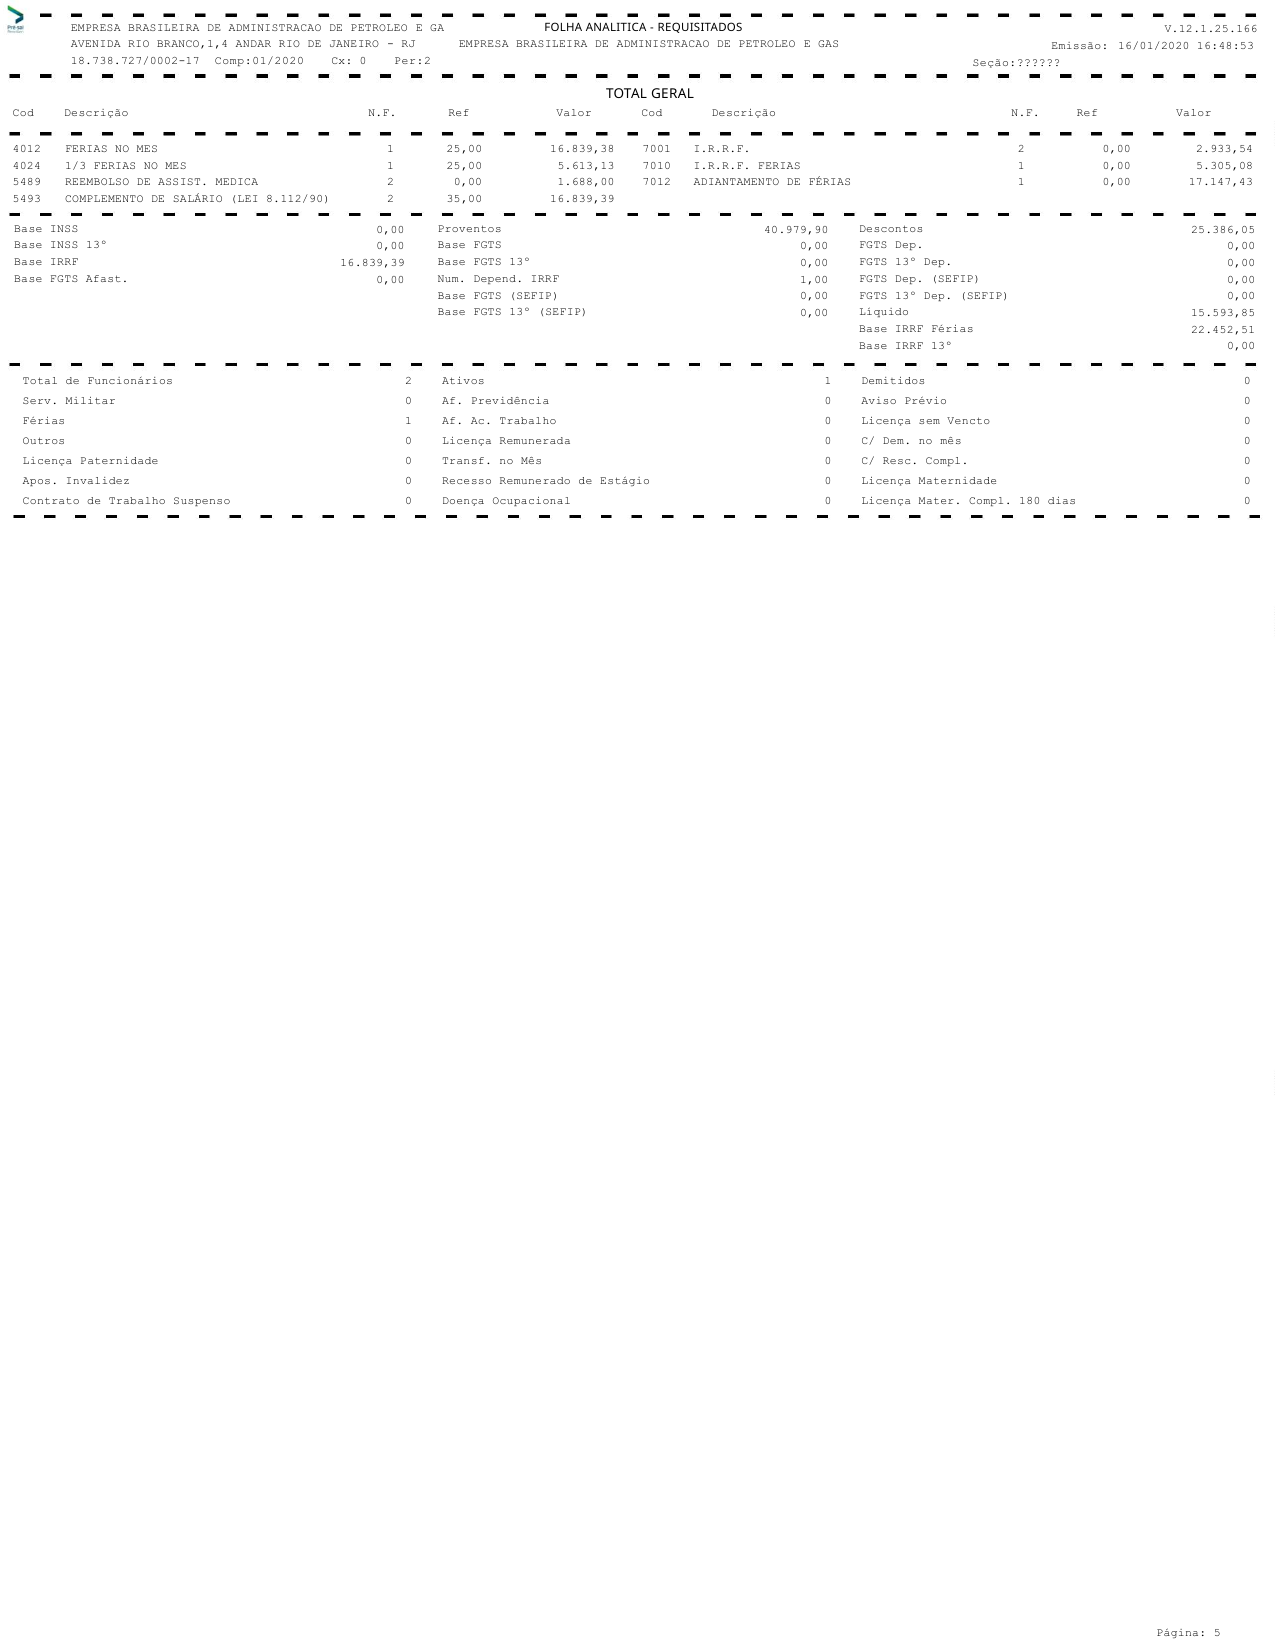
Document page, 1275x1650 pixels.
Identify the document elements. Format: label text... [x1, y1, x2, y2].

text Base IRRF Férias [859, 322, 991, 335]
text Licença Remunerada [442, 434, 591, 447]
text Cx: 0 [331, 53, 383, 67]
text 0,00 [1102, 158, 1148, 172]
text COMPLEMENTO DE SALÁRIO (LEI 8.112/90) [65, 192, 356, 205]
text Ref [448, 106, 487, 119]
text 0 [1244, 474, 1268, 487]
text 22.452,51 [1191, 322, 1273, 336]
text 2 [405, 374, 429, 387]
text 17.147,43 [1188, 175, 1270, 188]
text 0 [824, 434, 849, 447]
text 0 [405, 454, 429, 467]
text 0,00 [1227, 272, 1273, 286]
text 7010 [642, 158, 688, 172]
text Base FGTS (SEFIP) [437, 288, 611, 302]
text Transf. no Mês [442, 454, 591, 467]
text FOLHA ANALITICA - REQUISITADOS [544, 20, 785, 34]
text 012 [19, 142, 58, 155]
text FGTS Dep. [859, 238, 941, 252]
text 0 [1244, 374, 1268, 387]
text 2 [1018, 142, 1042, 155]
text 5.613,13 [557, 158, 632, 172]
text 16.839,39 [550, 192, 632, 205]
text 0 [824, 494, 849, 507]
picture [0, 0, 1275, 1650]
text Cod [641, 106, 680, 119]
text 1 [387, 142, 411, 155]
text Base FGTS 13º [437, 255, 548, 268]
text 0,00 [1227, 256, 1273, 269]
text Base FGTS Afast. [14, 272, 146, 285]
text N.F. [1011, 106, 1057, 119]
text 5 [12, 175, 19, 188]
text 16.839,39 [340, 256, 422, 269]
text Outros [22, 434, 83, 447]
text 0 [405, 474, 429, 487]
text REEMBOLSO DE ASSIST. MEDICA [65, 175, 356, 188]
text 1 [387, 158, 411, 172]
text C/ Resc. Compl. [861, 454, 1018, 467]
text 493 [19, 192, 58, 205]
text 16/01/2020 16:48:53 [1118, 38, 1275, 52]
text 0,00 [453, 175, 499, 188]
text Página: 5 [1156, 1626, 1237, 1639]
text Num. Depend. IRRF [437, 272, 611, 285]
text Demitidos [861, 374, 943, 387]
text 0 [1244, 394, 1268, 407]
text Doença Ocupacional [442, 494, 675, 507]
text 0 [824, 414, 849, 427]
text 7012 [642, 175, 688, 188]
text TOTAL GERAL [606, 86, 719, 102]
text EMPRESA BRASILEIRA DE ADMINISTRACAO DE PETROLEO E GA [71, 20, 469, 34]
text 0 [1244, 494, 1268, 507]
text Seção:?????? [972, 55, 1129, 69]
text 2 [387, 192, 411, 205]
text ADIANTAMENTO DE FÉRIAS [693, 175, 875, 188]
text Base IRRF 13º [859, 338, 991, 352]
text Cod [12, 106, 51, 119]
text 0 [824, 394, 849, 407]
text Serv. Militar [22, 394, 196, 407]
text 0 [405, 494, 429, 507]
text I.R.R.F. FERIAS [693, 158, 818, 172]
text Ref [1076, 106, 1115, 119]
text 7001 [642, 142, 688, 155]
text 0,00 [800, 256, 846, 269]
text Descontos [859, 221, 941, 235]
text 2 [387, 175, 411, 188]
text 2.933,54 [1196, 142, 1270, 155]
text Base IRRF [14, 255, 124, 268]
text 8.738.727/0002-17 Comp:01/2020 [78, 53, 329, 67]
text Af. Ac. Trabalho [442, 414, 591, 427]
text Licença Paternidade [22, 454, 256, 467]
text 0,00 [800, 306, 846, 319]
text Base FGTS [437, 238, 519, 252]
text Base INSS [14, 221, 96, 235]
text 35,00 [446, 192, 499, 205]
text 0 [1244, 454, 1268, 467]
text 1,00 [800, 272, 846, 286]
text 0,00 [1227, 339, 1273, 352]
text Valor [1176, 106, 1229, 119]
text 1 [71, 53, 78, 67]
text 0 [1244, 414, 1268, 427]
text 0,00 [800, 239, 846, 252]
text 024 [19, 158, 58, 172]
text C/ Dem. no mês [861, 434, 1018, 447]
text Descrição [711, 106, 793, 119]
text 1 [1018, 175, 1042, 188]
text 0,00 [1102, 142, 1148, 155]
text Recesso Remunerado de Estágio [442, 474, 675, 487]
text FERIAS NO MES [65, 142, 175, 155]
text Valor [556, 106, 609, 119]
text EMPRESA BRASILEIRA DE ADMINISTRACAO DE PETROLEO E GAS [458, 37, 864, 50]
text FGTS Dep. (SEFIP) [859, 272, 1033, 285]
text 25.386,05 [1191, 222, 1273, 236]
text 0 [824, 474, 849, 487]
text N.F. [368, 106, 414, 119]
text 1 [824, 374, 849, 387]
text 0,00 [376, 272, 422, 286]
text Descrição [64, 106, 146, 119]
text Emissão: [1051, 38, 1118, 52]
text 1.688,00 [557, 175, 632, 188]
text 5 [12, 192, 19, 205]
text 16.839,38 [550, 142, 632, 155]
text Ativos [442, 374, 502, 387]
text 0,00 [1227, 289, 1273, 302]
text 4 [12, 158, 19, 172]
text 4 [12, 142, 19, 155]
text V.12.1.25.166 [1164, 22, 1275, 35]
text Af. Previdência [442, 394, 591, 407]
text 15.593,85 [1191, 306, 1273, 319]
text AVENIDA RIO BRANCO,1,4 ANDAR RIO DE JANEIRO - RJ [71, 37, 458, 50]
text Férias [22, 414, 83, 427]
text Total de Funcionários [22, 374, 196, 387]
text 0 [824, 454, 849, 467]
text 1 [1018, 158, 1042, 172]
text FGTS 13º Dep. [859, 255, 1033, 268]
text 5.305,08 [1196, 158, 1270, 172]
text 1 [405, 414, 429, 427]
text 0,00 [376, 222, 422, 236]
text 0,00 [1227, 239, 1273, 252]
text 25,00 [446, 158, 499, 172]
text Líquido [859, 305, 1033, 318]
text 0,00 [800, 289, 846, 302]
text FGTS 13º Dep. (SEFIP) [859, 288, 1033, 302]
text 25,00 [446, 142, 499, 155]
text 40.979,90 [764, 222, 846, 236]
text Licença Maternidade [861, 474, 1018, 487]
text Per:2 [394, 53, 448, 67]
text 489 [19, 175, 58, 188]
text Base INSS 13º [14, 238, 124, 252]
text Licença Mater. Compl. 180 dias [861, 494, 1102, 507]
text Apos. Invalidez [22, 474, 256, 487]
text 0 [405, 434, 429, 447]
text 0,00 [1102, 175, 1148, 188]
text I.R.R.F. [693, 142, 768, 155]
text 0 [405, 394, 429, 407]
text 1/3 FERIAS NO MES [65, 158, 205, 172]
text Aviso Prévio [861, 394, 964, 407]
text Proventos [437, 221, 519, 235]
text Base FGTS 13º (SEFIP) [437, 305, 611, 318]
text Licença sem Vencto [861, 414, 1018, 427]
text 0 [1244, 434, 1268, 447]
text 0,00 [376, 239, 422, 252]
text Contrato de Trabalho Suspenso [22, 494, 256, 507]
